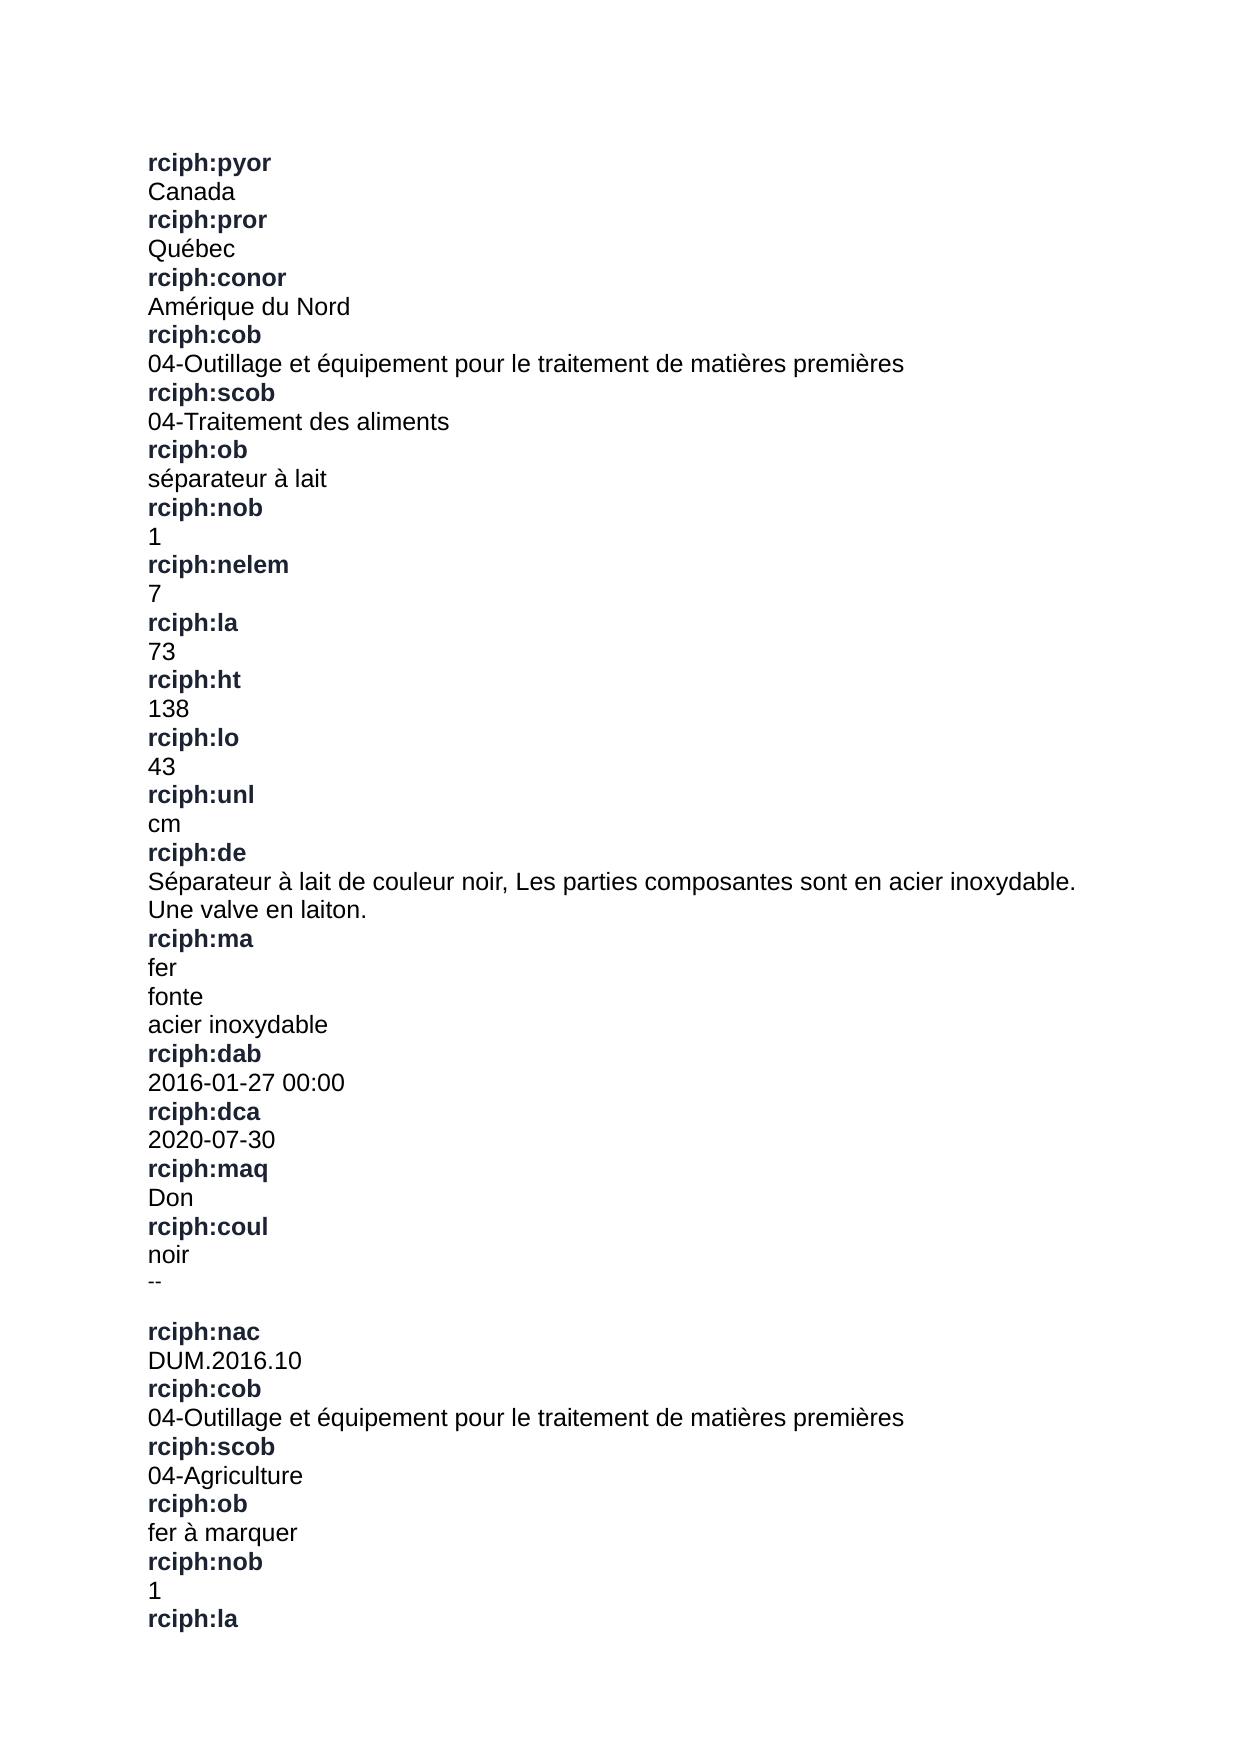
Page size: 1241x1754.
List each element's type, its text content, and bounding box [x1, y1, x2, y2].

text 2016-01-27 00:00 [148, 1068, 1092, 1096]
text 04-Outillage et équipement pour le traitement de matières premières [148, 349, 1092, 378]
text rciph:de [148, 838, 1092, 866]
text noir [148, 1240, 1092, 1269]
text rciph:ht [148, 665, 1092, 694]
text 138 [148, 694, 1092, 723]
text rciph:dca [148, 1096, 1092, 1125]
text rciph:scob [148, 1432, 1092, 1461]
text rciph:ob [148, 435, 1092, 464]
text rciph:coul [148, 1211, 1092, 1240]
text rciph:scob [148, 378, 1092, 406]
text rciph:nob [148, 493, 1092, 521]
text 73 [148, 636, 1092, 665]
text fonte [148, 981, 1092, 1010]
text 7 [148, 579, 1092, 608]
text 04-Agriculture [148, 1461, 1092, 1489]
text rciph:lo [148, 723, 1092, 751]
text Amérique du Nord [148, 291, 1092, 320]
text Don [148, 1183, 1092, 1211]
text rciph:la [148, 1604, 1092, 1633]
text fer à marquer [148, 1518, 1092, 1547]
text rciph:pyor [148, 148, 1092, 176]
text 43 [148, 751, 1092, 780]
text rciph:maq [148, 1154, 1092, 1183]
text rciph:ob [148, 1489, 1092, 1518]
text acier inoxydable [148, 1010, 1092, 1039]
text rciph:pror [148, 205, 1092, 234]
text 04-Traitement des aliments [148, 406, 1092, 435]
text rciph:la [148, 608, 1092, 636]
text 04-Outillage et équipement pour le traitement de matières premières [148, 1403, 1092, 1432]
text rciph:cob [148, 320, 1092, 349]
text 1 [148, 1576, 1092, 1604]
text séparateur à lait [148, 464, 1092, 493]
text DUM.2016.10 [148, 1346, 1092, 1374]
text rciph:conor [148, 263, 1092, 291]
text Québec [148, 234, 1092, 263]
text 1 [148, 521, 1092, 550]
text fer [148, 953, 1092, 981]
text rciph:ma [148, 924, 1092, 953]
text cm [148, 809, 1092, 838]
text rciph:unl [148, 780, 1092, 809]
text rciph:cob [148, 1374, 1092, 1403]
text -- [148, 1269, 1092, 1293]
text 2020-07-30 [148, 1125, 1092, 1154]
text Séparateur à lait de couleur noir, Les parties composantes sont en acier inoxydable. Une valve en laiton. [148, 866, 1092, 924]
text rciph:dab [148, 1039, 1092, 1068]
text Canada [148, 176, 1092, 205]
text rciph:nelem [148, 550, 1092, 579]
text rciph:nac [148, 1317, 1092, 1346]
text rciph:nob [148, 1547, 1092, 1576]
